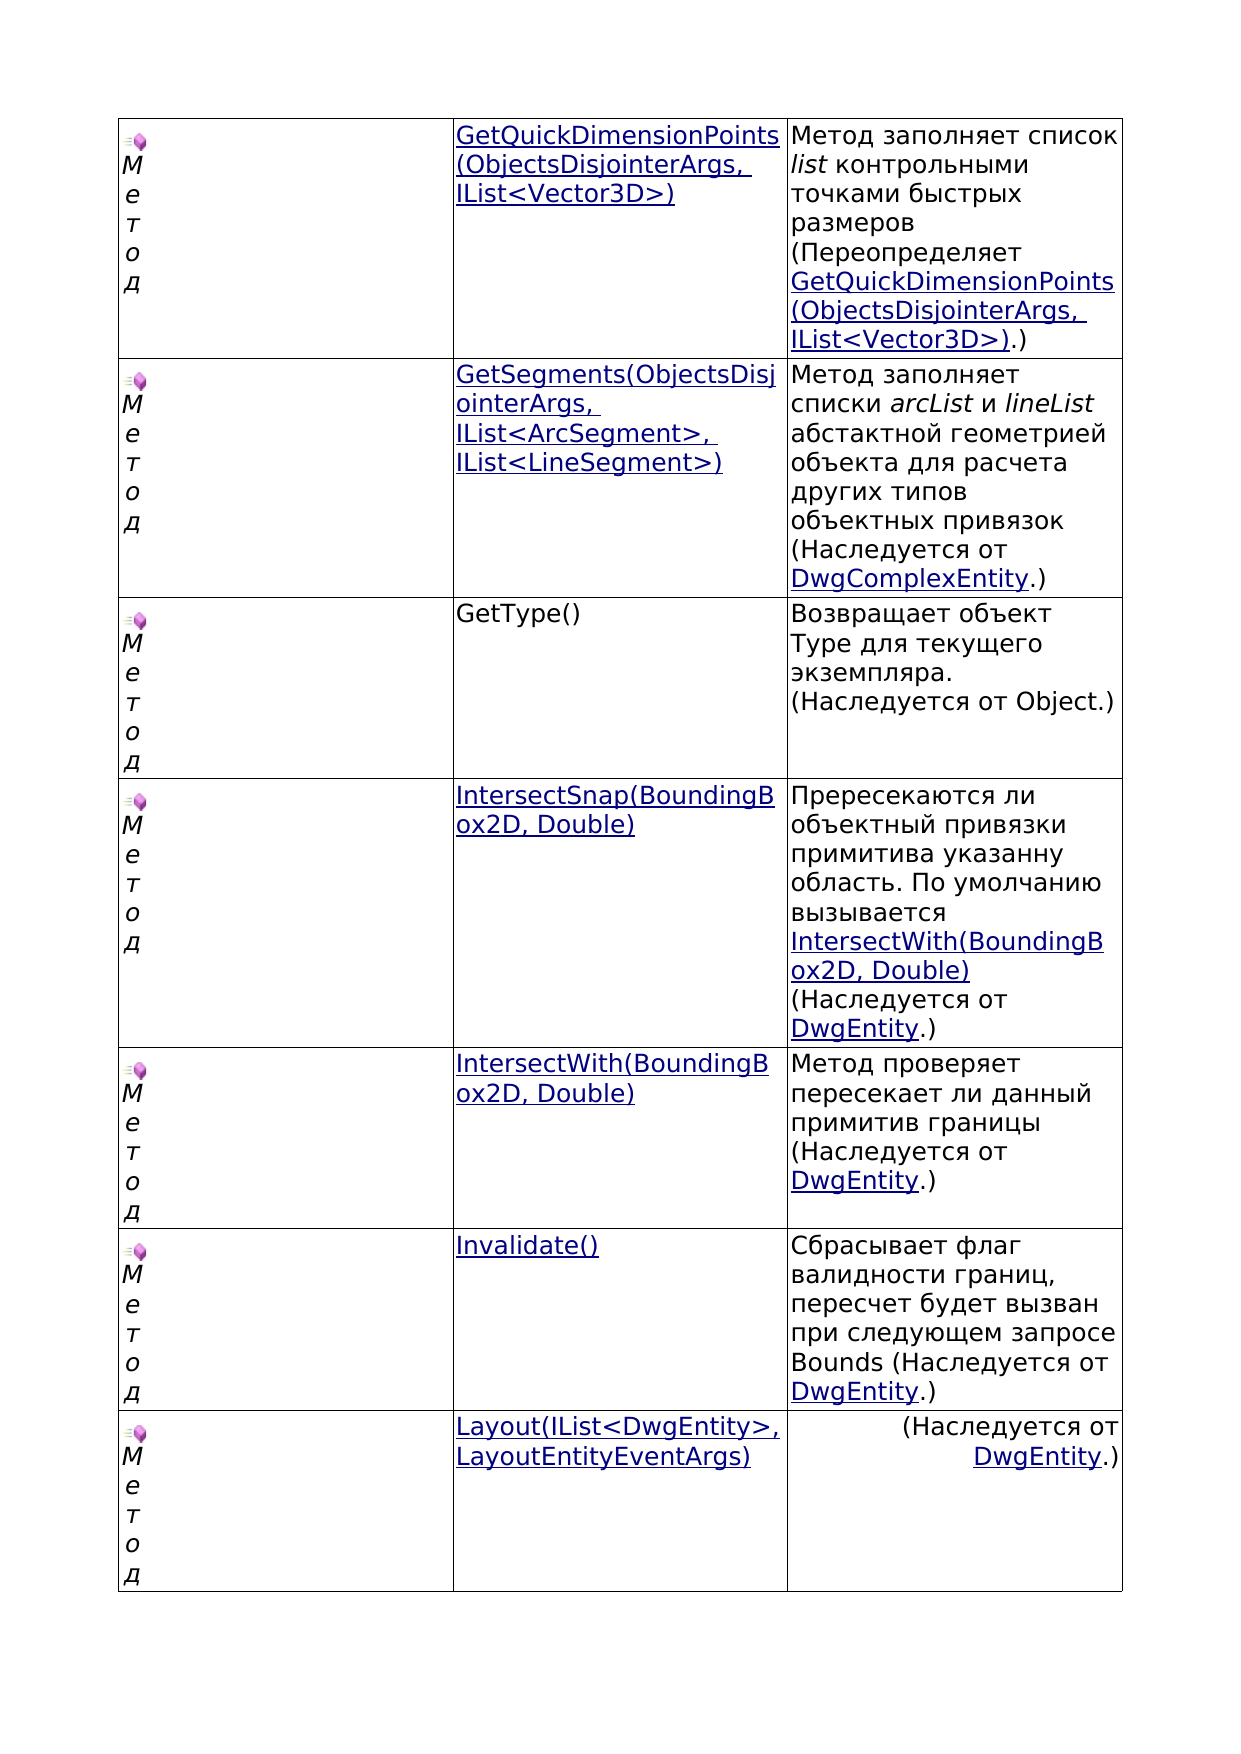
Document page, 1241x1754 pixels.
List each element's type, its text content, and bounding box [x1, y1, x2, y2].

table_cell Возвращает объект Type для текущего экземпляра. (Наследуется от Object.) [788, 598, 1122, 778]
table_cell [119, 1048, 453, 1228]
picture [121, 372, 147, 391]
table_cell GetSegments(ObjectsDisjointerArgs, IList<ArcSegment>, IList<LineSegment>) [454, 359, 787, 597]
table_cell IntersectSnap(BoundingBox2D, Double) [454, 779, 787, 1047]
table_cell Метод проверяет пересекает ли данный примитив границы (Наследуется от DwgEntity.) [788, 1048, 1122, 1228]
table_cell Invalidate() [454, 1229, 787, 1409]
table_cell [119, 779, 453, 1047]
table_cell Сбрасывает флаг валидности границ, пересчет будет вызван при следующем запросе Bounds (Наследуется от DwgEntity.) [788, 1229, 1122, 1409]
table_cell [119, 359, 453, 597]
picture [121, 793, 147, 811]
table_cell Прересекаются ли объектный привязки примитива указанну область. По умолчанию вызывается IntersectWith(BoundingBox2D, Double) (Наследуется от DwgEntity.) [788, 779, 1122, 1047]
table_cell [119, 598, 453, 778]
table_cell Layout(IList<DwgEntity>, LayoutEntityEventArgs) [454, 1411, 787, 1591]
table_cell GetQuickDimensionPoints(ObjectsDisjointerArgs, IList<Vector3D>) [454, 119, 787, 357]
table_cell (Наследуется от DwgEntity.) [788, 1411, 1122, 1591]
picture [121, 1062, 147, 1080]
picture [121, 133, 147, 151]
table_cell Метод заполняет списки arcList и lineList абстактной геометрией объекта для расчета других типов объектных привязок (Наследуется от DwgComplexEntity.) [788, 359, 1122, 597]
picture [121, 1425, 147, 1443]
table_cell Метод заполняет список list контрольными точками быстрых размеров (Переопределяет GetQuickDimensionPoints(ObjectsDisjointerArgs, IList<Vector3D>).) [788, 119, 1122, 357]
picture [121, 1243, 147, 1261]
table_cell [119, 1229, 453, 1409]
table_cell IntersectWith(BoundingBox2D, Double) [454, 1048, 787, 1228]
table_cell GetType() [454, 598, 787, 778]
table_cell [119, 119, 453, 357]
table_cell [119, 1411, 453, 1591]
picture [121, 612, 147, 630]
